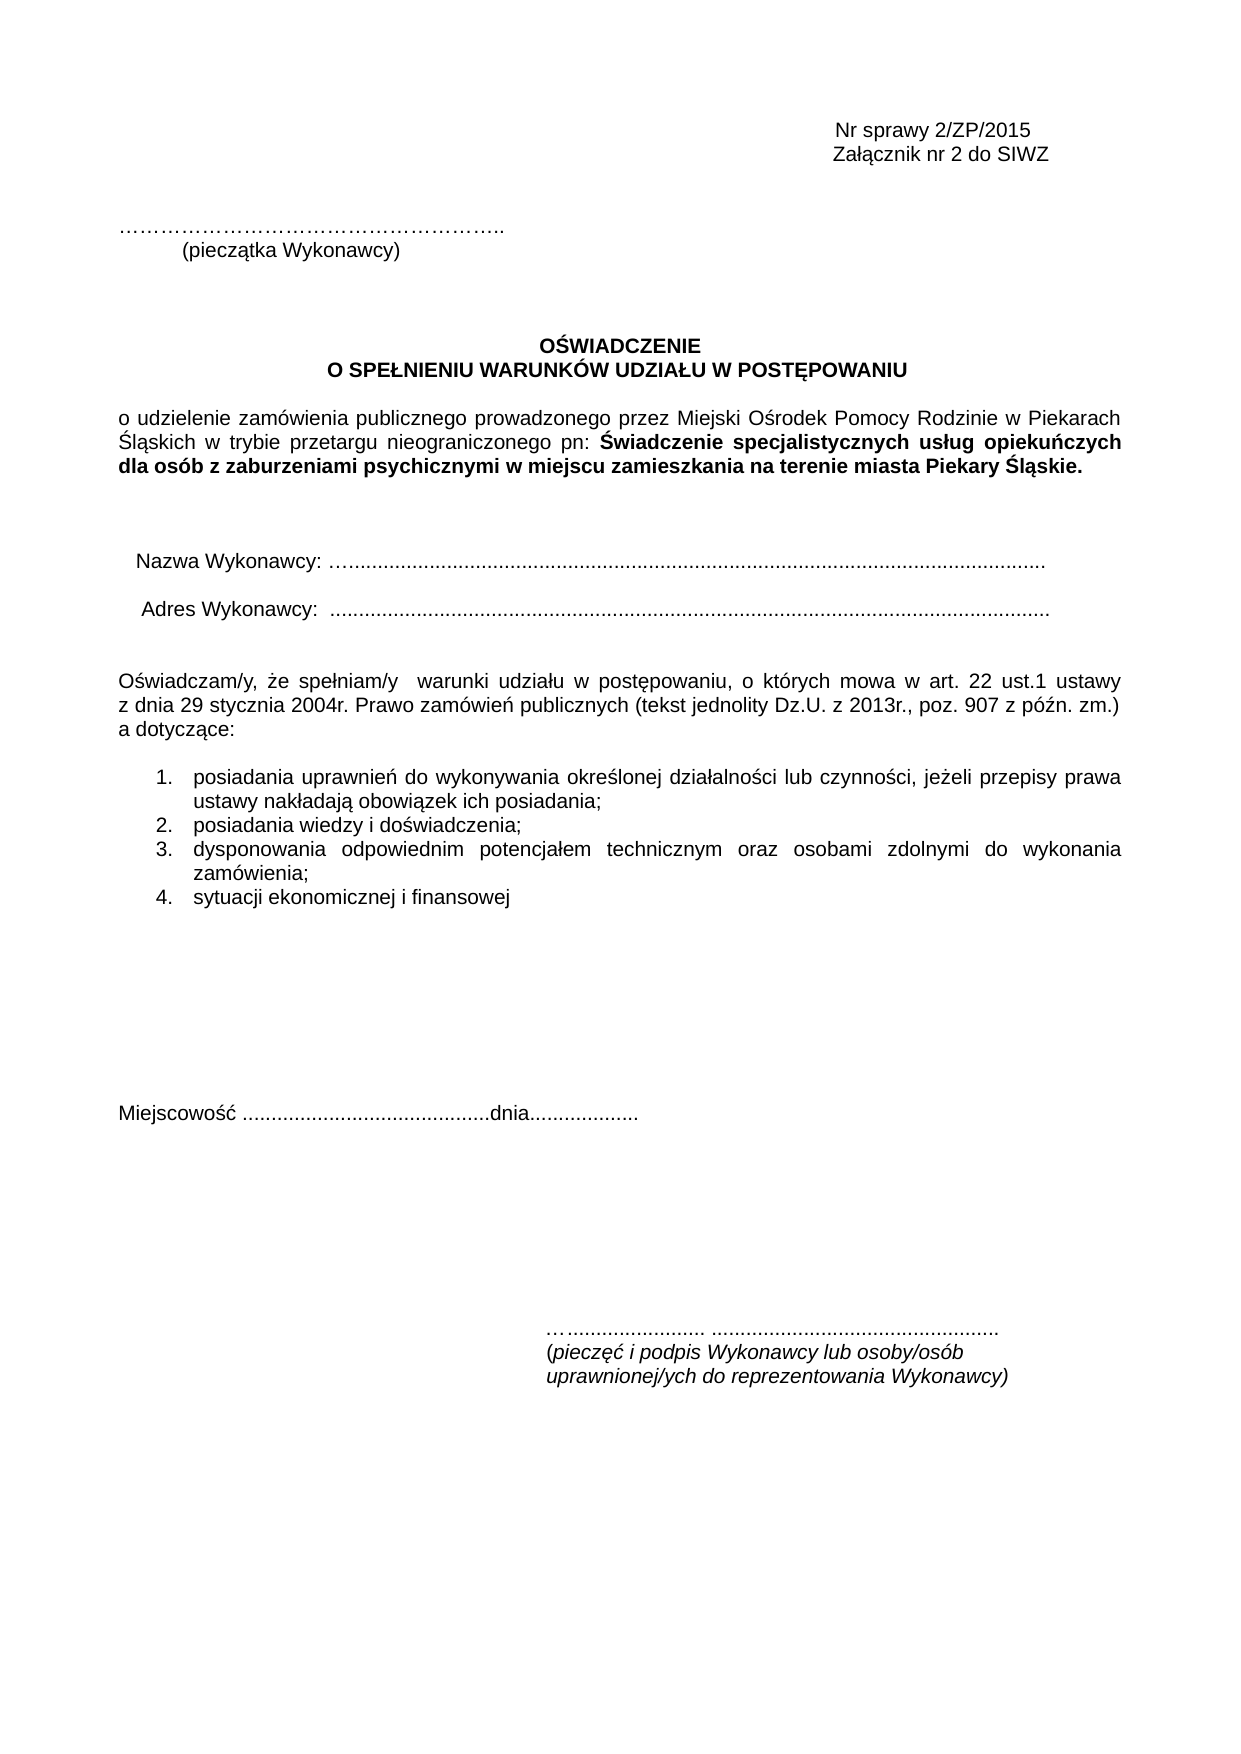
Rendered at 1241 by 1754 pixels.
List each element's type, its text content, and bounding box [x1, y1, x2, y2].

text Nazwa Wykonawcy: …......................................................................................................................... [118, 549, 1122, 573]
text …........................ .................................................. [118, 1316, 1122, 1340]
text Miejscowość ...........................................dnia................... [118, 1100, 1122, 1124]
text uprawnionej/ych do reprezentowania Wykonawcy) [118, 1364, 1122, 1388]
list posiadania uprawnień do wykonywania określonej działalności lub czynności, jeżeli przepisy prawa ustawy nakładają obowiązek ich posiadania; [156, 765, 1122, 813]
text Załącznik nr 2 do SIWZ [827, 142, 1122, 166]
text Nr sprawy 2/ZP/2015 [118, 118, 1122, 142]
text Adres Wykonawcy: ............................................................................................................................. [118, 597, 1122, 621]
text ……………………………………………….. [118, 214, 1122, 238]
text (pieczęć i podpis Wykonawcy lub osoby/osób [118, 1340, 1122, 1364]
list posiadania wiedzy i doświadczenia; [156, 813, 1122, 837]
list sytuacji ekonomicznej i finansowej [156, 885, 1122, 909]
text o udzielenie zamówienia publicznego prowadzonego przez Miejski Ośrodek Pomocy Rodzinie w Piekarach Śląskich w trybie przetargu nieograniczonego pn: Świadczenie specjalistycznych usług opiekuńczych dla osób z zaburzeniami psychicznymi w miejscu zamieszkania na terenie miasta Piekary Śląskie. [118, 406, 1122, 477]
text OŚWIADCZENIE [118, 334, 1122, 358]
text (pieczątka Wykonawcy) [118, 238, 1122, 262]
list dysponowania odpowiednim potencjałem technicznym oraz osobami zdolnymi do wykonania zamówienia; [156, 837, 1122, 885]
text Oświadczam/y, że spełniam/y warunki udziału w postępowaniu, o których mowa w art. 22 ust.1 ustawy z dnia 29 stycznia 2004r. Prawo zamówień publicznych (tekst jednolity Dz.U. z 2013r., poz. 907 z późn. zm.) a dotyczące: [118, 669, 1122, 741]
text O SPEŁNIENIU WARUNKÓW UDZIAŁU W POSTĘPOWANIU [118, 358, 1122, 382]
